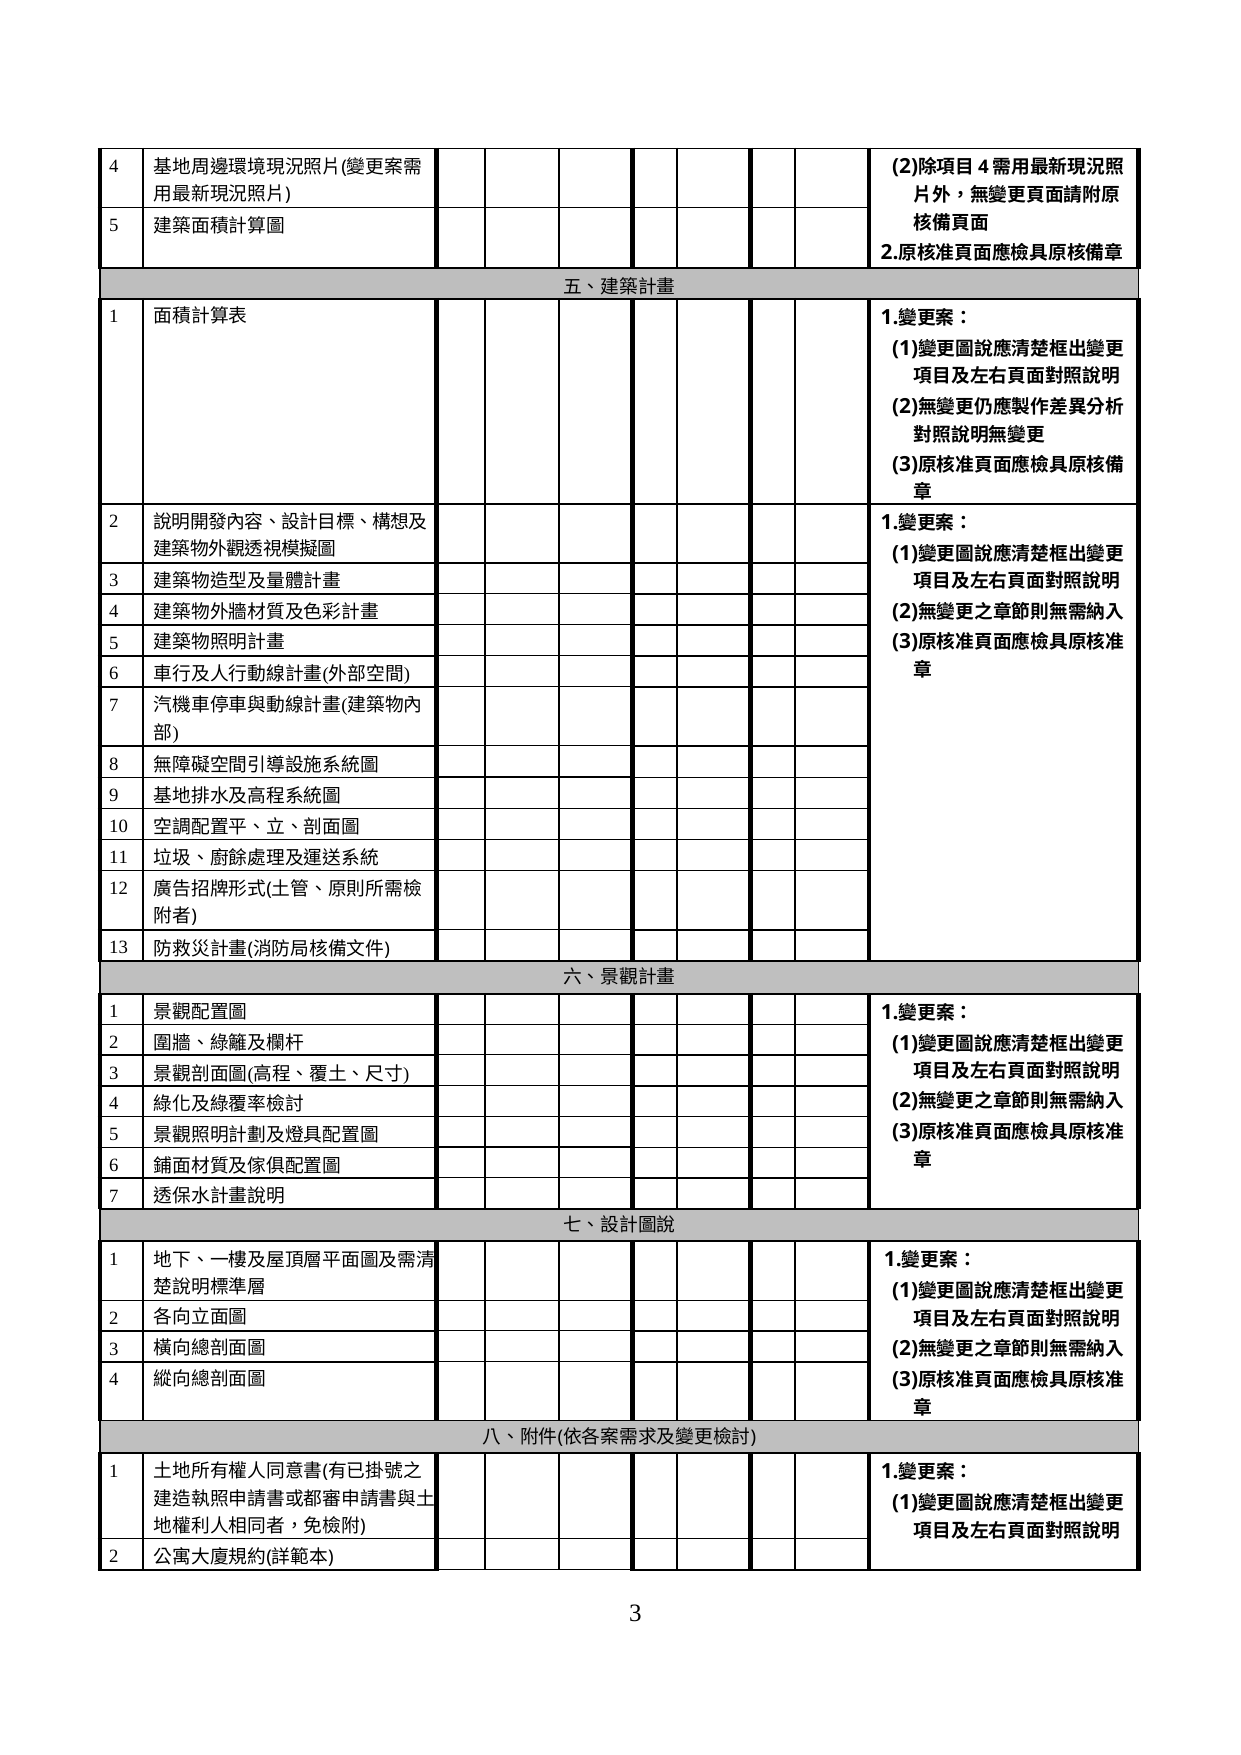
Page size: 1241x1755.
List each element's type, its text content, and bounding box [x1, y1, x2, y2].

table_cell [635, 300, 676, 503]
table_cell 八、附件(依各案需求及變更檢討) [101, 1421, 1138, 1452]
table_cell [560, 778, 630, 807]
table_cell [560, 1242, 630, 1299]
table_cell [796, 1332, 867, 1361]
table_cell [439, 300, 484, 503]
table_cell [678, 505, 748, 562]
table_cell [486, 1086, 558, 1116]
table_cell 景觀配置圖 [144, 995, 434, 1023]
table_cell [678, 1148, 748, 1177]
table_cell [796, 931, 867, 960]
table_cell [753, 1332, 794, 1361]
table_cell [796, 300, 867, 503]
table_cell [439, 1539, 484, 1569]
table_cell [439, 840, 484, 870]
table_cell [560, 1539, 630, 1569]
table_cell 橫向總剖面圖 [144, 1332, 434, 1361]
table_cell 景觀照明計劃及燈具配置圖 [144, 1117, 434, 1146]
table_cell [678, 809, 748, 839]
table_cell 面積計算表 [144, 300, 434, 503]
table_cell 1 [102, 995, 142, 1023]
table_cell [796, 1242, 867, 1299]
table_cell [796, 657, 867, 686]
table_cell 1 [102, 1242, 142, 1299]
table_cell [635, 505, 676, 562]
table_cell [486, 656, 558, 686]
table_cell [678, 1179, 748, 1208]
table_cell 防救災計畫(消防局核備文件) [144, 931, 434, 960]
table_cell [560, 1454, 630, 1538]
table_cell [439, 505, 484, 562]
table_cell 2 [102, 1301, 142, 1330]
table_cell [560, 930, 630, 960]
table_cell [678, 1242, 748, 1299]
table_cell 4 [102, 1087, 142, 1116]
table_cell [560, 564, 630, 593]
table_cell [560, 840, 630, 870]
table_cell 3 [102, 564, 142, 593]
table_cell [753, 1454, 794, 1538]
table_cell [753, 688, 794, 745]
table_cell 4 [102, 595, 142, 624]
table_cell [486, 995, 558, 1023]
table_cell [635, 840, 676, 870]
table_cell [678, 931, 748, 960]
table_cell 變更案： 變更圖說應清楚框出變更項目及左右頁面對照說明 無變更之章節則無需納入 原核准頁面應檢具原核准章 [871, 1454, 1136, 1569]
table_cell [796, 1148, 867, 1177]
table_cell [796, 1363, 867, 1420]
table_cell [560, 1362, 630, 1420]
table_cell 變更案： 變更圖說應清楚框出變更項目及左右頁面對照說明 無變更之章節則無需納入 原核准頁面應檢具原核准章 [871, 1242, 1136, 1420]
table_cell [678, 208, 748, 267]
table_cell 2 [102, 1025, 142, 1054]
table_cell 地下、一樓及屋頂層平面圖及需清楚說明標準層 [144, 1242, 434, 1299]
table_cell [439, 1362, 484, 1420]
table_cell 6 [102, 1148, 142, 1177]
table_cell [635, 1301, 676, 1330]
table_cell [439, 809, 484, 839]
table_cell [439, 1148, 484, 1177]
table_cell [439, 995, 484, 1023]
table_cell [439, 1454, 484, 1538]
table_cell [796, 1179, 867, 1208]
table_cell [486, 746, 558, 776]
table_cell 變更案： 變更圖說應清楚框出變更項目及左右頁面對照說明 無變更之章節則無需納入 原核准頁面應檢具原核准章 [871, 505, 1136, 960]
table_cell [678, 688, 748, 745]
table_cell [486, 149, 558, 207]
table_cell 7 [102, 688, 142, 745]
table_cell [635, 1539, 676, 1569]
table_cell [753, 208, 794, 267]
table_cell [439, 871, 484, 929]
table_cell 13 [102, 931, 142, 960]
table_cell [678, 747, 748, 776]
table_cell [560, 594, 630, 624]
table_cell [753, 1242, 794, 1299]
table_cell [678, 1363, 748, 1420]
table_cell [635, 657, 676, 686]
table_cell [560, 1025, 630, 1054]
table_cell 變更案： 變更圖說應清楚框出變更項目及左右頁面對照說明 無變更之章節則無需納入 原核准頁面應檢具原核准章 [871, 995, 1136, 1208]
table_cell [635, 778, 676, 807]
table_cell [486, 625, 558, 655]
table_cell 7 [102, 1179, 142, 1208]
table_cell [635, 1454, 676, 1538]
table_cell [635, 208, 676, 267]
table_cell [678, 657, 748, 686]
table_cell [635, 871, 676, 929]
table_cell [439, 594, 484, 624]
table_cell 無障礙空間引導設施系統圖 [144, 747, 434, 776]
table_cell 建築物外牆材質及色彩計畫 [144, 595, 434, 624]
table_cell [678, 300, 748, 503]
table_cell 七、設計圖說 [101, 1210, 1138, 1240]
table_cell [560, 1301, 630, 1330]
table_cell [678, 595, 748, 624]
table_cell [560, 995, 630, 1023]
table_cell [753, 300, 794, 503]
table_cell [635, 1117, 676, 1146]
table_cell [560, 208, 630, 267]
table_cell [439, 564, 484, 593]
table_cell 綠化及綠覆率檢討 [144, 1087, 434, 1116]
table_cell [439, 687, 484, 745]
table_cell 透保水計畫說明 [144, 1179, 434, 1208]
table_cell [678, 564, 748, 593]
table_cell [560, 871, 630, 929]
table_cell [796, 778, 867, 807]
table_cell [439, 1025, 484, 1054]
table_cell 鋪面材質及傢俱配置圖 [144, 1148, 434, 1177]
table_cell [486, 594, 558, 624]
table_cell [486, 1301, 558, 1330]
table_cell [486, 1178, 558, 1208]
table_cell [486, 208, 558, 267]
table_cell [753, 564, 794, 593]
table_cell [635, 1148, 676, 1177]
table_cell [753, 505, 794, 562]
table_cell [560, 809, 630, 839]
table_cell [486, 871, 558, 929]
table_cell [678, 1117, 748, 1146]
table_cell [796, 871, 867, 929]
table_cell [486, 1242, 558, 1299]
table_cell [678, 840, 748, 870]
table_cell [753, 1056, 794, 1085]
table_cell 10 [102, 809, 142, 839]
table_cell 車行及人行動線計畫(外部空間) [144, 657, 434, 686]
table_cell 2 [102, 1539, 142, 1569]
table_cell 2 [102, 505, 142, 562]
table_cell [486, 840, 558, 870]
table_cell [486, 1055, 558, 1085]
table_cell [560, 625, 630, 655]
table_cell [635, 1179, 676, 1208]
table_cell [796, 149, 867, 207]
table_cell [635, 595, 676, 624]
table_cell 景觀剖面圖(高程、覆土、尺寸) [144, 1056, 434, 1085]
table_cell [678, 149, 748, 207]
table_cell [439, 1178, 484, 1208]
table_cell 3 [102, 1056, 142, 1085]
table_cell 變更案： 變更圖說應清楚框出變更項目及左右頁面對照說明 除項目4需用最新現況照片外，無變更頁面請附原核備頁面 原核准頁面應檢具原核備章 [871, 149, 1136, 267]
table_cell [796, 1056, 867, 1085]
table_cell [678, 626, 748, 655]
table_cell [486, 1539, 558, 1569]
table_cell [753, 1363, 794, 1420]
table_cell [635, 149, 676, 207]
table_cell 廣告招牌形式(土管、原則所需檢附者) [144, 871, 434, 929]
table_cell [486, 1331, 558, 1361]
table_cell [486, 809, 558, 839]
table_cell [753, 931, 794, 960]
table_cell 3 [102, 1332, 142, 1361]
table_cell [796, 564, 867, 593]
table_cell 縱向總剖面圖 [144, 1363, 434, 1420]
table_cell [439, 1301, 484, 1330]
table_cell 建築面積計算圖 [144, 208, 434, 267]
table_cell [486, 1025, 558, 1054]
table_cell [439, 625, 484, 655]
table_cell [796, 1087, 867, 1116]
table_cell [753, 149, 794, 207]
table_cell [796, 1025, 867, 1054]
table_cell [635, 747, 676, 776]
table_cell 5 [102, 626, 142, 655]
table_cell 五、建築計畫 [101, 269, 1138, 298]
table_cell [796, 1117, 867, 1146]
table_cell 說明開發內容、設計目標、構想及建築物外觀透視模擬圖 [144, 505, 434, 562]
table_cell [796, 1301, 867, 1330]
table_cell 4 [102, 1363, 142, 1420]
table_cell [560, 687, 630, 745]
table_cell [753, 871, 794, 929]
table_cell [486, 1362, 558, 1420]
table_cell 公寓大廈規約(詳範本) [144, 1539, 434, 1569]
table_cell [635, 1056, 676, 1085]
table_cell 5 [102, 1117, 142, 1146]
table_cell 5 [102, 208, 142, 267]
table_cell [753, 747, 794, 776]
table_cell [753, 1087, 794, 1116]
table_cell [439, 208, 484, 267]
table_cell [439, 1331, 484, 1361]
table_cell [753, 995, 794, 1023]
table_cell [486, 1454, 558, 1538]
table_cell 六、景觀計畫 [101, 962, 1138, 993]
table_cell [486, 1148, 558, 1177]
table_cell [439, 656, 484, 686]
table_cell [560, 505, 630, 562]
table_cell [796, 995, 867, 1023]
table_cell [560, 1055, 630, 1085]
table_cell [678, 1056, 748, 1085]
table_cell [796, 688, 867, 745]
table_cell [678, 1025, 748, 1054]
table_cell 基地周邊環境現況照片(變更案需用最新現況照片) [144, 149, 434, 207]
table_cell [678, 778, 748, 807]
table_cell [635, 688, 676, 745]
table_cell [635, 995, 676, 1023]
table_cell [796, 1454, 867, 1538]
table_cell [560, 1086, 630, 1116]
table_cell [486, 1117, 558, 1146]
table_cell [753, 1117, 794, 1146]
table_cell [753, 1148, 794, 1177]
table_cell [439, 930, 484, 960]
table_cell [796, 208, 867, 267]
table_cell [753, 626, 794, 655]
table_cell [439, 746, 484, 776]
table_cell [635, 1332, 676, 1361]
table_cell [796, 747, 867, 776]
table_cell 各向立面圖 [144, 1301, 434, 1330]
table_cell 垃圾、廚餘處理及運送系統 [144, 840, 434, 870]
table_cell [439, 149, 484, 207]
table_cell [560, 1331, 630, 1361]
table_cell [560, 1117, 630, 1146]
table_cell 9 [102, 778, 142, 807]
table_cell [796, 1539, 867, 1569]
table_cell [560, 746, 630, 776]
table_cell [635, 626, 676, 655]
table_cell [560, 300, 630, 503]
table_cell [678, 995, 748, 1023]
table_cell [678, 1539, 748, 1569]
table_cell [635, 564, 676, 593]
table_cell [439, 778, 484, 807]
table_cell 建築物照明計畫 [144, 626, 434, 655]
table_cell 基地排水及高程系統圖 [144, 778, 434, 807]
table_cell [635, 809, 676, 839]
table_cell [486, 505, 558, 562]
table_cell 1 [102, 300, 142, 503]
table_cell [486, 930, 558, 960]
table_cell [439, 1117, 484, 1146]
table_cell [439, 1055, 484, 1085]
table_cell [796, 595, 867, 624]
table_cell 汽機車停車與動線計畫(建築物內部) [144, 688, 434, 745]
table_cell [486, 564, 558, 593]
table_cell 4 [102, 149, 142, 207]
table_cell [560, 149, 630, 207]
table_cell [486, 778, 558, 807]
table_cell 6 [102, 657, 142, 686]
table_cell [753, 840, 794, 870]
table_cell 變更案： 變更圖說應清楚框出變更項目及左右頁面對照說明 無變更仍應製作差異分析對照說明無變更 原核准頁面應檢具原核備章 [871, 300, 1136, 503]
table_cell [486, 687, 558, 745]
table_cell 8 [102, 747, 142, 776]
table_cell [635, 931, 676, 960]
table_cell [753, 1539, 794, 1569]
table_cell [439, 1086, 484, 1116]
table_cell 空調配置平、立、剖面圖 [144, 809, 434, 839]
table_cell [439, 1242, 484, 1299]
table_cell [635, 1087, 676, 1116]
table_cell [796, 505, 867, 562]
table_cell [796, 809, 867, 839]
table_cell [635, 1242, 676, 1299]
table_cell [678, 1454, 748, 1538]
table_cell [753, 657, 794, 686]
table_cell [753, 1179, 794, 1208]
table_cell [560, 656, 630, 686]
table_cell [678, 1301, 748, 1330]
table_cell [753, 1025, 794, 1054]
table_cell [678, 1332, 748, 1361]
table_cell [753, 1301, 794, 1330]
table_cell [753, 595, 794, 624]
table_cell [635, 1363, 676, 1420]
table_cell [796, 626, 867, 655]
table_cell 11 [102, 840, 142, 870]
table_cell [753, 809, 794, 839]
table_cell 12 [102, 871, 142, 929]
table_cell [796, 840, 867, 870]
table_cell [678, 871, 748, 929]
table_cell 土地所有權人同意書(有已掛號之建造執照申請書或都審申請書與土地權利人相同者，免檢附) [144, 1454, 434, 1538]
table_cell 1 [102, 1454, 142, 1538]
table_cell [635, 1025, 676, 1054]
table_cell 圍牆、綠籬及欄杆 [144, 1025, 434, 1054]
table_cell [753, 778, 794, 807]
table_cell 建築物造型及量體計畫 [144, 564, 434, 593]
table_cell [560, 1148, 630, 1177]
table_cell [560, 1178, 630, 1208]
table_cell [486, 300, 558, 503]
table_cell [678, 1087, 748, 1116]
